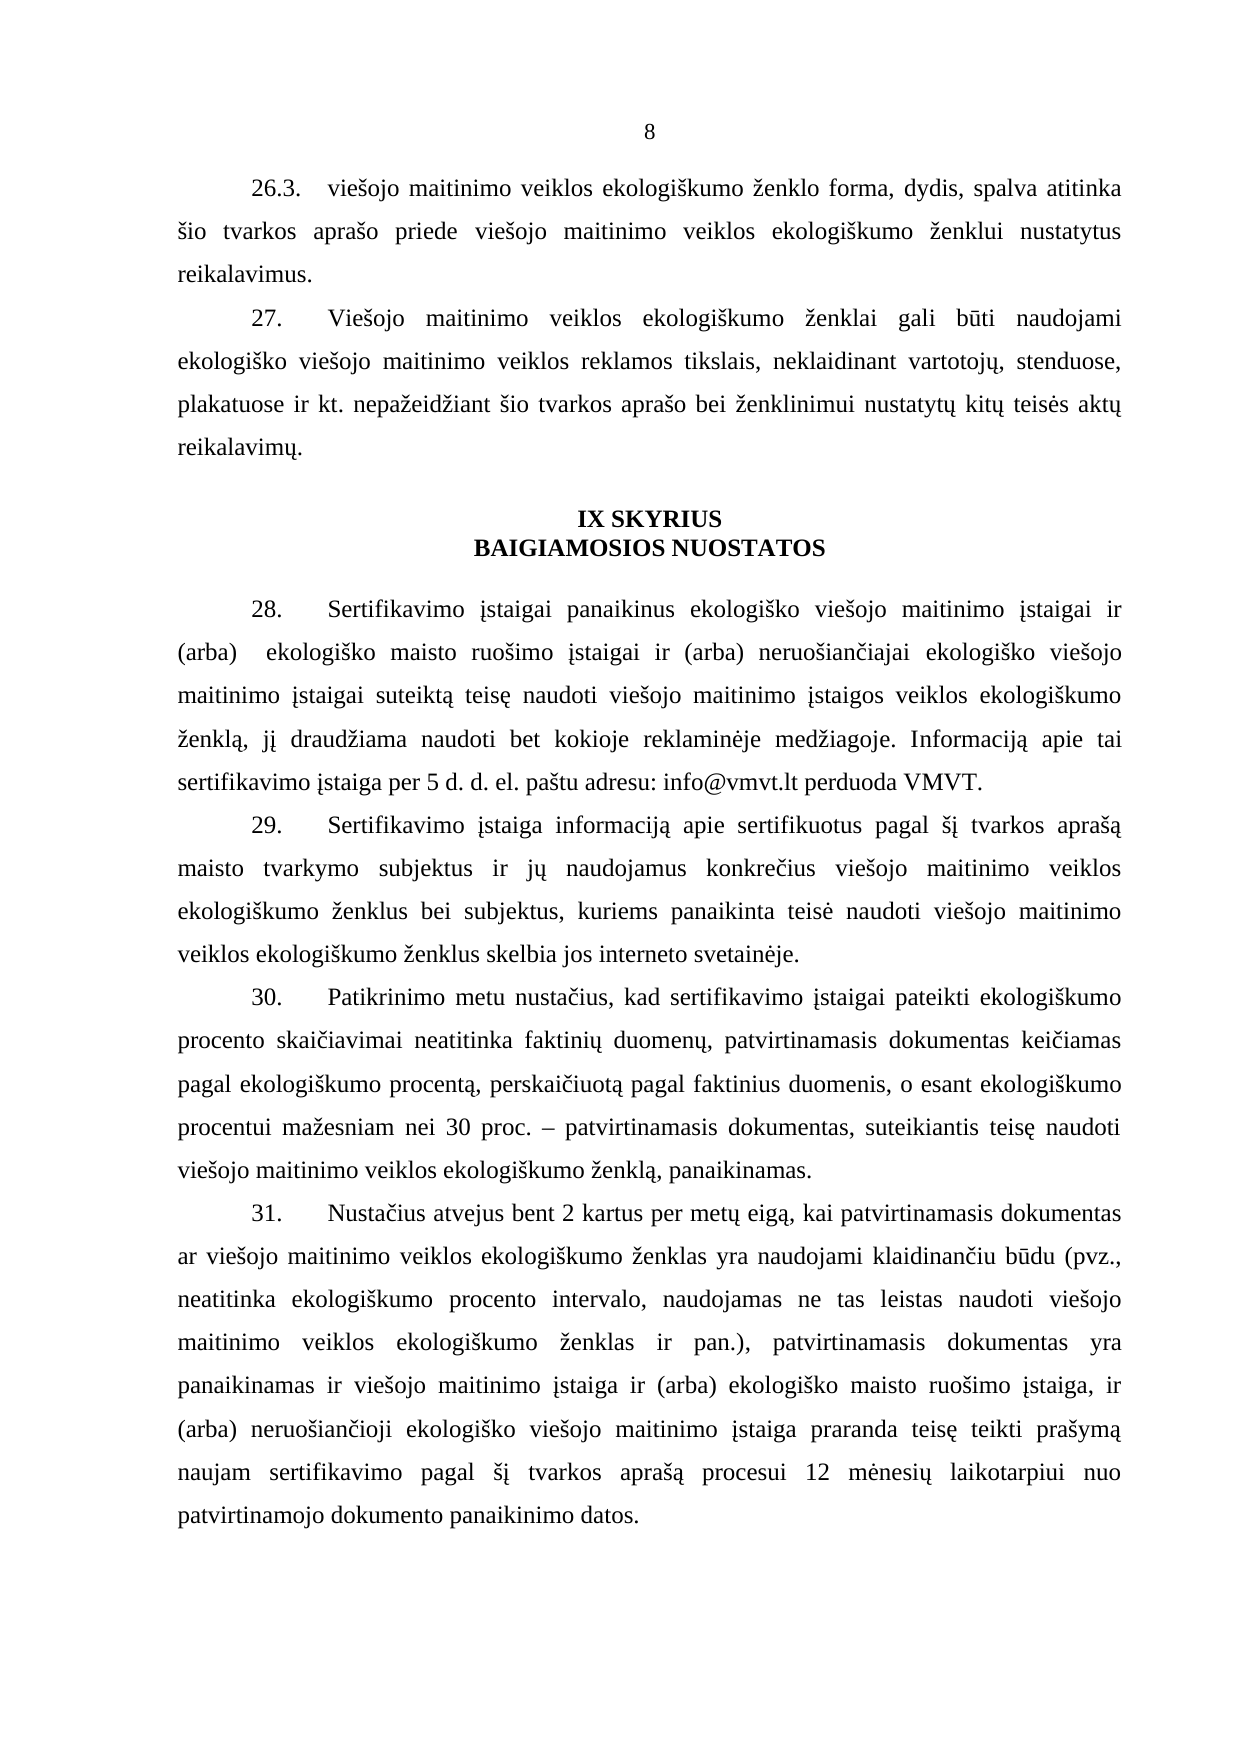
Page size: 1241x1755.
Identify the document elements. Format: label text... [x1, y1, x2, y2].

text 30. Patikrinimo metu nustačius, kad sertifikavimo įstaigai pateikti ekologiškumo procento skaičiavimai neatitinka faktinių duomenų, patvirtinamasis dokumentas keičiamas pagal ekologiškumo procentą, perskaičiuotą pagal faktinius duomenis, o esant ekologiškumo procentui mažesniam nei 30 proc. – patvirtinamasis dokumentas, suteikiantis teisę naudoti viešojo maitinimo veiklos ekologiškumo ženklą, panaikinamas. [177, 982, 1122, 1184]
text 27. Viešojo maitinimo veiklos ekologiškumo ženklai gali būti naudojami ekologiško viešojo maitinimo veiklos reklamos tikslais, neklaidinant vartotojų, stenduose, plakatuose ir kt. nepažeidžiant šio tvarkos aprašo bei ženklinimui nustatytų kitų teisės aktų reikalavimų. [177, 303, 1122, 461]
text 28. Sertifikavimo įstaigai panaikinus ekologiško viešojo maitinimo įstaigai ir (arba) ekologiško maisto ruošimo įstaigai ir (arba) neruošiančiajai ekologiško viešojo maitinimo įstaigai suteiktą teisę naudoti viešojo maitinimo įstaigos veiklos ekologiškumo ženklą, jį draudžiama naudoti bet kokioje reklaminėje medžiagoje. Informaciją apie tai sertifikavimo įstaiga per 5 d. d. el. paštu adresu: info@vmvt.lt perduoda VMVT. [177, 594, 1122, 796]
text 26.3. viešojo maitinimo veiklos ekologiškumo ženklo forma, dydis, spalva atitinka šio tvarkos aprašo priede viešojo maitinimo veiklos ekologiškumo ženklui nustatytus reikalavimus. [177, 173, 1122, 288]
text 31. Nustačius atvejus bent 2 kartus per metų eigą, kai patvirtinamasis dokumentas ar viešojo maitinimo veiklos ekologiškumo ženklas yra naudojami klaidinančiu būdu (pvz., neatitinka ekologiškumo procento intervalo, naudojamas ne tas leistas naudoti viešojo maitinimo veiklos ekologiškumo ženklas ir pan.), patvirtinamasis dokumentas yra panaikinamas ir viešojo maitinimo įstaiga ir (arba) ekologiško maisto ruošimo įstaiga, ir (arba) neruošiančioji ekologiško viešojo maitinimo įstaiga praranda teisę teikti prašymą naujam sertifikavimo pagal šį tvarkos aprašą procesui 12 mėnesių laikotarpiui nuo patvirtinamojo dokumento panaikinimo datos. [177, 1198, 1122, 1529]
text IX SKYRIUS [177, 504, 1122, 533]
text BAIGIAMOSIOS NUOSTATOS [177, 533, 1122, 561]
text 29. Sertifikavimo įstaiga informaciją apie sertifikuotus pagal šį tvarkos aprašą maisto tvarkymo subjektus ir jų naudojamus konkrečius viešojo maitinimo veiklos ekologiškumo ženklus bei subjektus, kuriems panaikinta teisė naudoti viešojo maitinimo veiklos ekologiškumo ženklus skelbia jos interneto svetainėje. [177, 810, 1122, 968]
